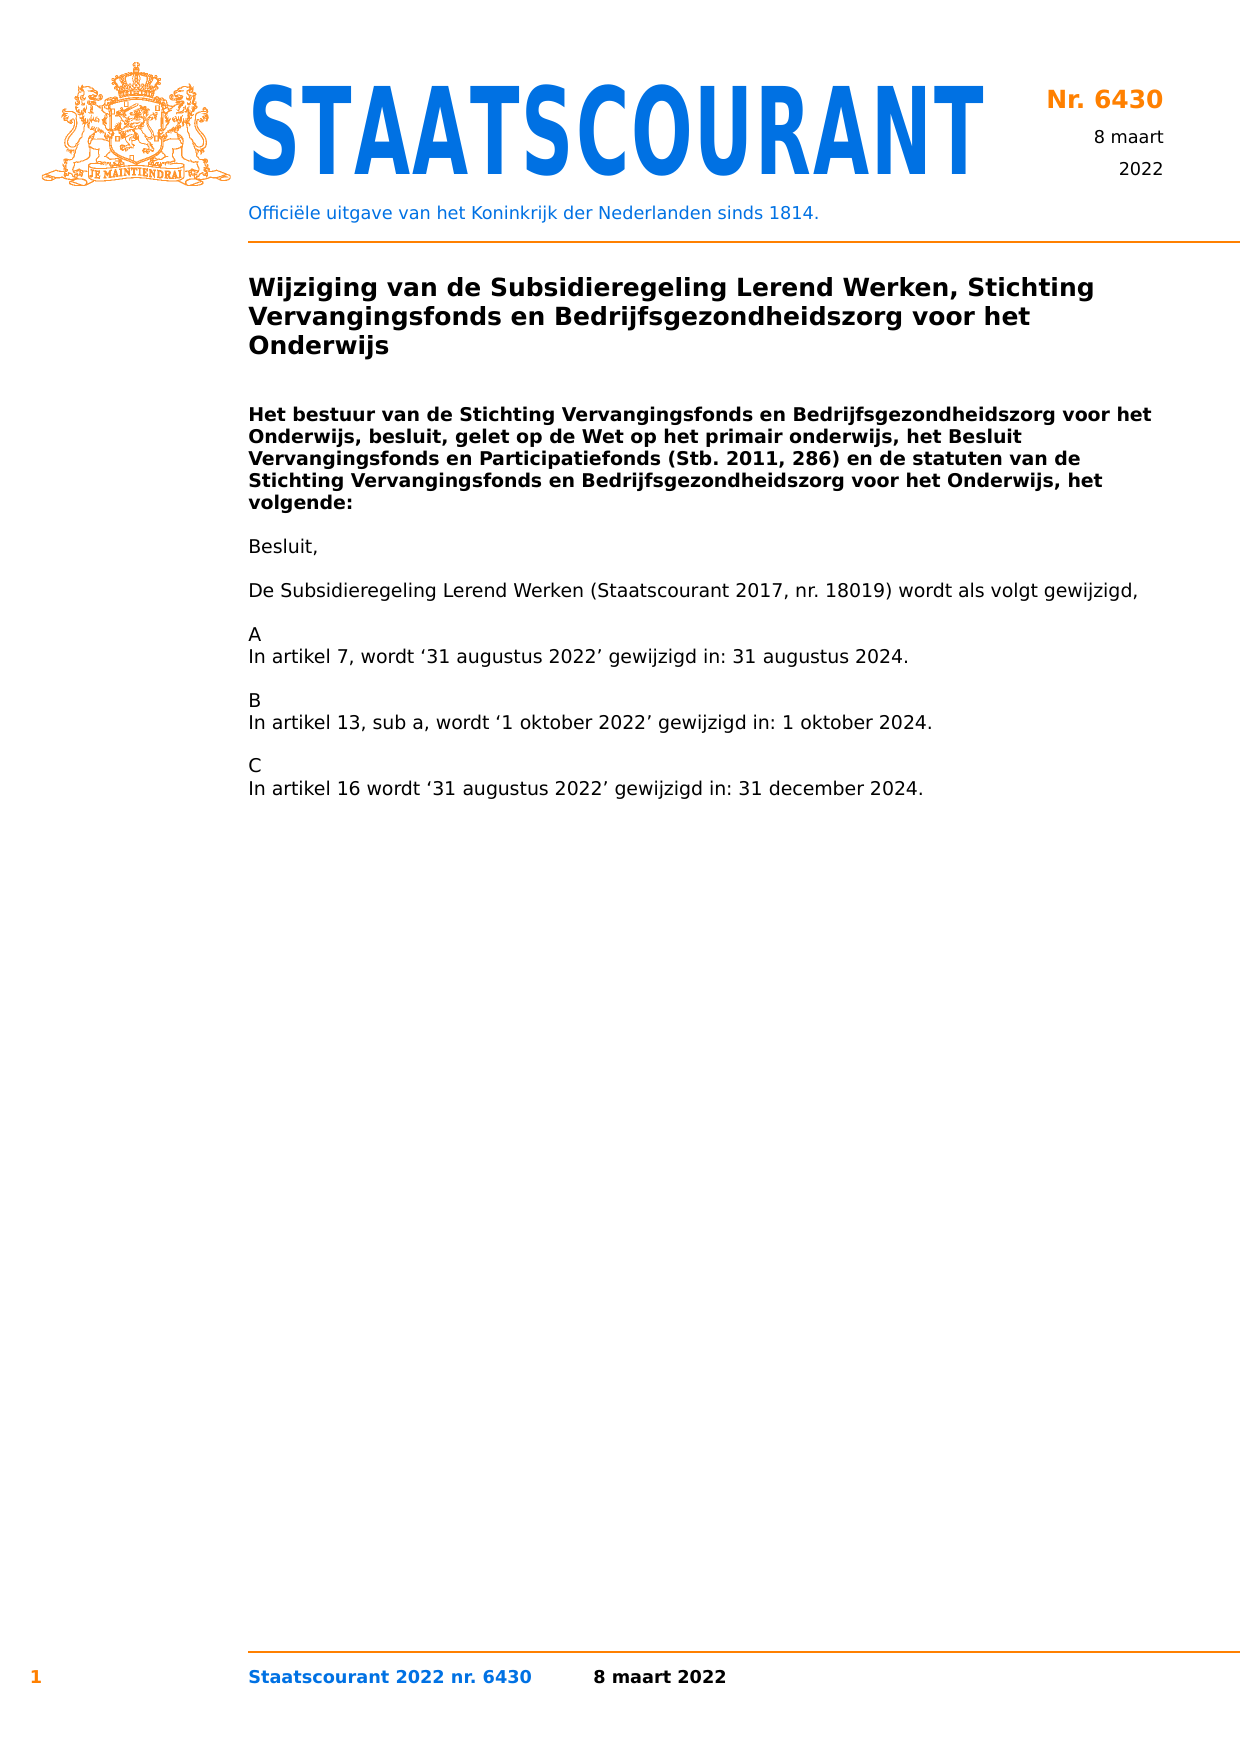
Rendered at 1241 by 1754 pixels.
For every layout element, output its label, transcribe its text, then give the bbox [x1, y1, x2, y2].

text In artikel 16 wordt ‘31 augustus 2022’ gewijzigd in: 31 december 2024. [248, 777, 1163, 799]
subtitle Wijziging van de Subsidieregeling Lerend Werken, Stichting Vervangingsfonds en Bedrijfsgezondheidszorg voor het Onderwijs [248, 273, 1163, 361]
text C [248, 755, 1163, 777]
table_cell 8 maart [998, 121, 1240, 153]
text A [248, 624, 1163, 646]
text Het bestuur van de Stichting Vervangingsfonds en Bedrijfsgezondheidszorg voor het Onderwijs, besluit, gelet op de Wet op het primair onderwijs, het Besluit Vervangingsfonds en Participatiefonds (Stb. 2011, 286) en de statuten van de Stichting Vervangingsfonds en Bedrijfsgezondheidszorg voor het Onderwijs, het volgende: [248, 404, 1163, 514]
table_header Nr. 6430 [998, 62, 1240, 121]
text De Subsidieregeling Lerend Werken (Staatscourant 2017, nr. 18019) wordt als volgt gewijzigd, [248, 580, 1163, 602]
table_cell 2022 [998, 153, 1240, 203]
table_cell Officiële uitgave van het Koninkrijk der Nederlanden sinds 1814. [248, 203, 1240, 241]
text Besluit, [248, 536, 1163, 558]
text In artikel 7, wordt ‘31 augustus 2022’ gewijzigd in: 31 augustus 2024. [248, 646, 1163, 668]
text In artikel 13, sub a, wordt ‘1 oktober 2022’ gewijzigd in: 1 oktober 2024. [248, 712, 1163, 733]
text B [248, 689, 1163, 712]
table_header STAATSCOURANT [248, 62, 998, 203]
picture [41, 62, 231, 186]
table_header [25, 62, 248, 241]
